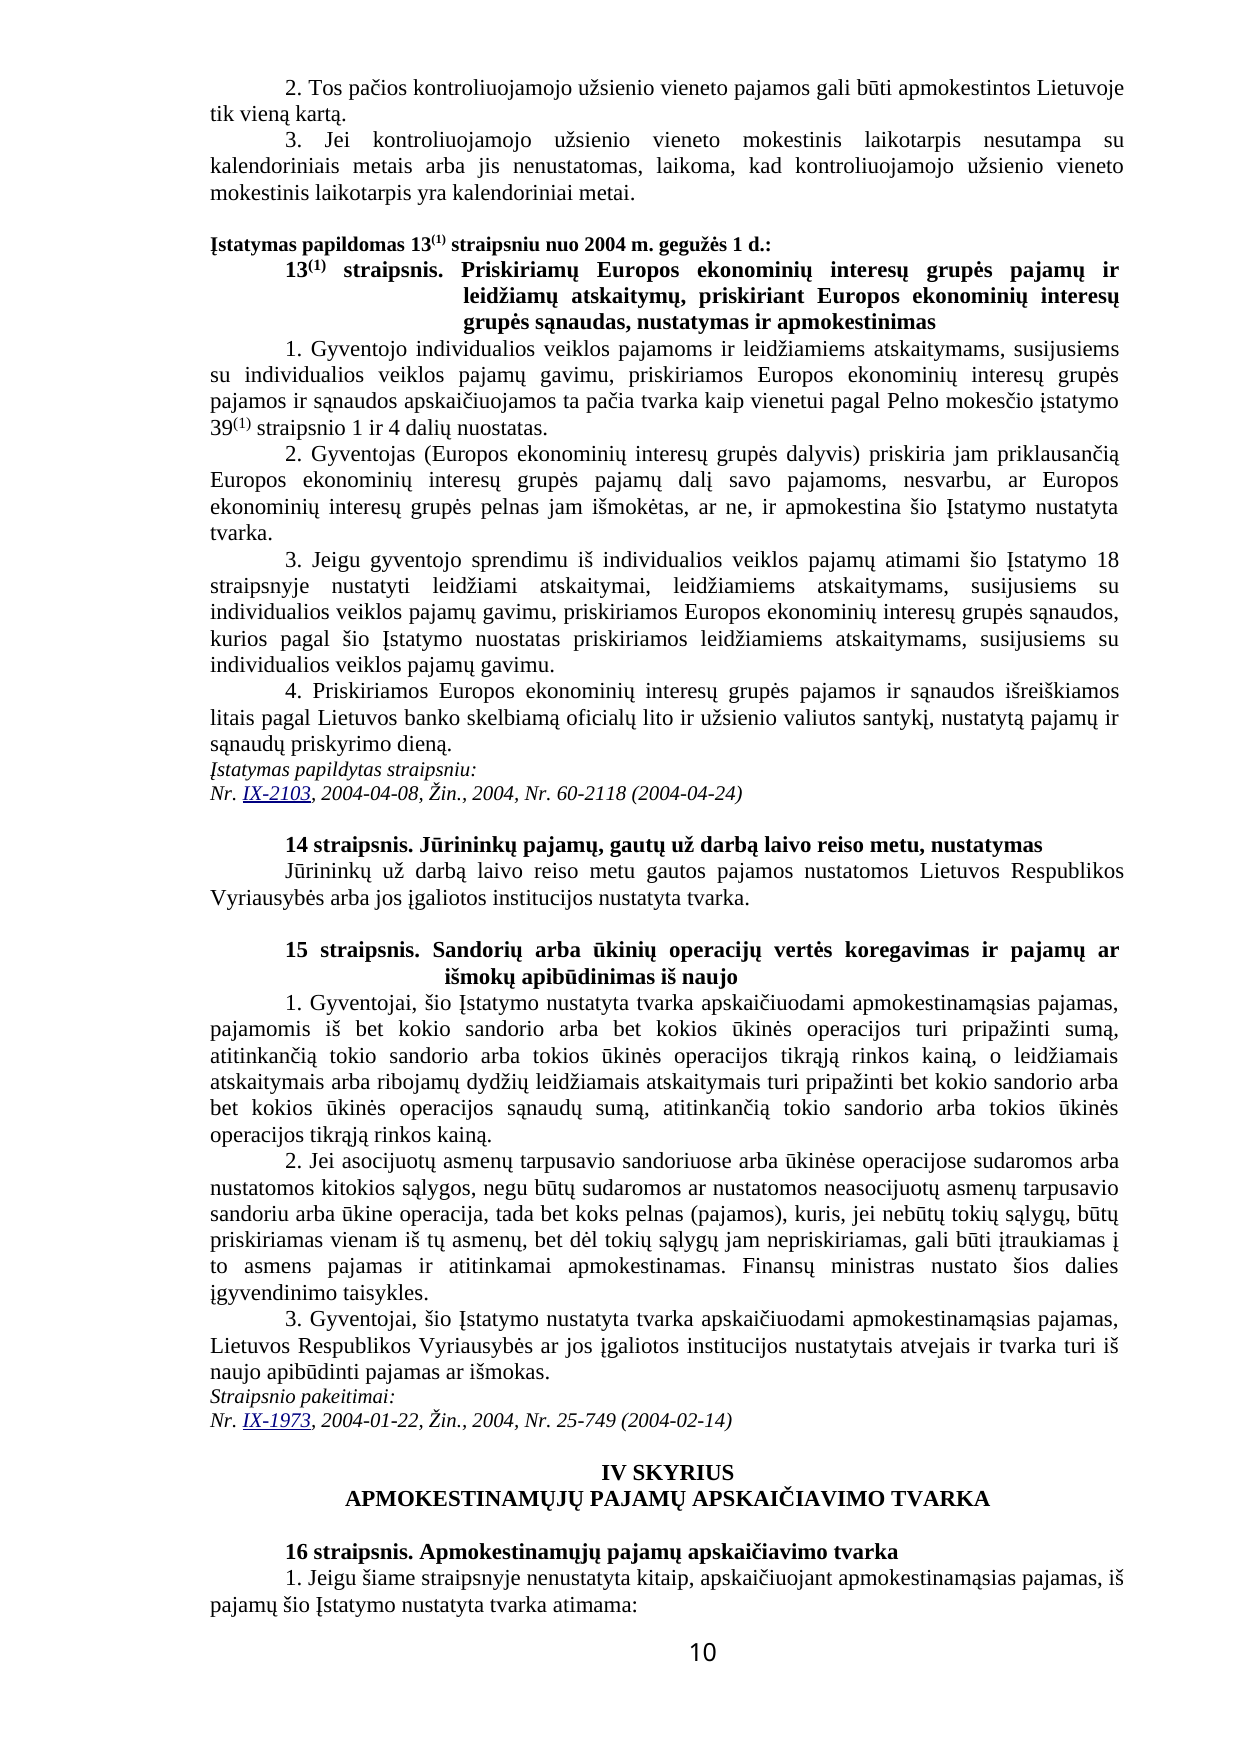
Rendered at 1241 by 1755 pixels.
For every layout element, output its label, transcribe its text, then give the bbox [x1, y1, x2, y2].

text 2. Gyventojas (Europos ekonominių interesų grupės dalyvis) priskiria jam priklausančią Europos ekonominių interesų grupės pajamų dalį savo pajamoms, nesvarbu, ar Europos ekonominių interesų grupės pelnas jam išmokėtas, ar ne, ir apmokestina šio Įstatymo nustatyta tvarka. [210, 440, 1120, 546]
text 3. Jeigu gyventojo sprendimu iš individualios veiklos pajamų atimami šio Įstatymo 18 straipsnyje nustatyti leidžiami atskaitymai, leidžiamiems atskaitymams, susijusiems su individualios veiklos pajamų gavimu, priskiriamos Europos ekonominių interesų grupės sąnaudos, kurios pagal šio Įstatymo nuostatas priskiriamos leidžiamiems atskaitymams, susijusiems su individualios veiklos pajamų gavimu. [210, 546, 1120, 677]
text 14 straipsnis. Jūrininkų pajamų, gautų už darbą laivo reiso metu, nustatymas [210, 831, 1126, 857]
text 1. Gyventojo individualios veiklos pajamoms ir leidžiamiems atskaitymams, susijusiems su individualios veiklos pajamų gavimu, priskiriamos Europos ekonominių interesų grupės pajamos ir sąnaudos apskaičiuojamos ta pačia tvarka kaip vienetui pagal Pelno mokesčio įstatymo 39(1) straipsnio 1 ir 4 dalių nuostatas. [210, 335, 1120, 440]
text 1. Jeigu šiame straipsnyje nenustatyta kitaip, apskaičiuojant apmokestinamąsias pajamas, iš pajamų šio Įstatymo nustatyta tvarka atimama: [210, 1564, 1126, 1617]
text 15 straipsnis. Sandorių arba ūkinių operacijų vertės koregavimas ir pajamų ar išmokų apibūdinimas iš naujo [285, 936, 1120, 989]
text 3. Jei kontroliuojamojo užsienio vieneto mokestinis laikotarpis nesutampa su kalendoriniais metais arba jis nenustatomas, laikoma, kad kontroliuojamojo užsienio vieneto mokestinis laikotarpis yra kalendoriniai metai. [210, 126, 1126, 205]
text Straipsnio pakeitimai: [210, 1384, 1126, 1408]
text Įstatymas papildytas straipsniu: [210, 756, 1126, 781]
subtitle IV SKYRIUS [210, 1459, 1126, 1485]
text Nr. IX-2103, 2004-04-08, Žin., 2004, Nr. 60-2118 (2004-04-24) [210, 781, 1120, 804]
text 2. Jei asocijuotų asmenų tarpusavio sandoriuose arba ūkinėse operacijose sudaromos arba nustatomos kitokios sąlygos, negu būtų sudaromos ar nustatomos neasocijuotų asmenų tarpusavio sandoriu arba ūkine operacija, tada bet koks pelnas (pajamos), kuris, jei nebūtų tokių sąlygų, būtų priskiriamas vienam iš tų asmenų, bet dėl tokių sąlygų jam nepriskiriamas, gali būti įtraukiamas į to asmens pajamas ir atitinkamai apmokestinamas. Finansų ministras nustato šios dalies įgyvendinimo taisykles. [210, 1147, 1120, 1305]
text Nr. IX-1973, 2004-01-22, Žin., 2004, Nr. 25-749 (2004-02-14) [210, 1408, 1120, 1432]
text 16 straipsnis. Apmokestinamųjų pajamų apskaičiavimo tvarka [210, 1538, 1126, 1564]
text 3. Gyventojai, šio Įstatymo nustatyta tvarka apskaičiuodami apmokestinamąsias pajamas, Lietuvos Respublikos Vyriausybės ar jos įgaliotos institucijos nustatytais atvejais ir tvarka turi iš naujo apibūdinti pajamas ar išmokas. [210, 1305, 1120, 1384]
text Jūrininkų už darbą laivo reiso metu gautos pajamos nustatomos Lietuvos Respublikos Vyriausybės arba jos įgaliotos institucijos nustatyta tvarka. [210, 857, 1126, 910]
text 4. Priskiriamos Europos ekonominių interesų grupės pajamos ir sąnaudos išreiškiamos litais pagal Lietuvos banko skelbiamą oficialų lito ir užsienio valiutos santykį, nustatytą pajamų ir sąnaudų priskyrimo dieną. [210, 677, 1120, 756]
text 2. Tos pačios kontroliuojamojo užsienio vieneto pajamos gali būti apmokestintos Lietuvoje tik vieną kartą. [210, 73, 1126, 126]
text Įstatymas papildomas 13(1) straipsniu nuo 2004 m. gegužės 1 d.: [210, 232, 1126, 256]
text APMOKESTINAMŲJŲ PAJAMŲ APSKAIČIAVIMO TVARKA [210, 1485, 1126, 1512]
text 13(1) straipsnis. Priskiriamų Europos ekonominių interesų grupės pajamų ir leidžiamų atskaitymų, priskiriant Europos ekonominių interesų grupės sąnaudas, nustatymas ir apmokestinimas [285, 256, 1120, 335]
text 1. Gyventojai, šio Įstatymo nustatyta tvarka apskaičiuodami apmokestinamąsias pajamas, pajamomis iš bet kokio sandorio arba bet kokios ūkinės operacijos turi pripažinti sumą, atitinkančią tokio sandorio arba tokios ūkinės operacijos tikrąją rinkos kainą, o leidžiamais atskaitymais arba ribojamų dydžių leidžiamais atskaitymais turi pripažinti bet kokio sandorio arba bet kokios ūkinės operacijos sąnaudų sumą, atitinkančią tokio sandorio arba tokios ūkinės operacijos tikrąją rinkos kainą. [210, 989, 1120, 1147]
